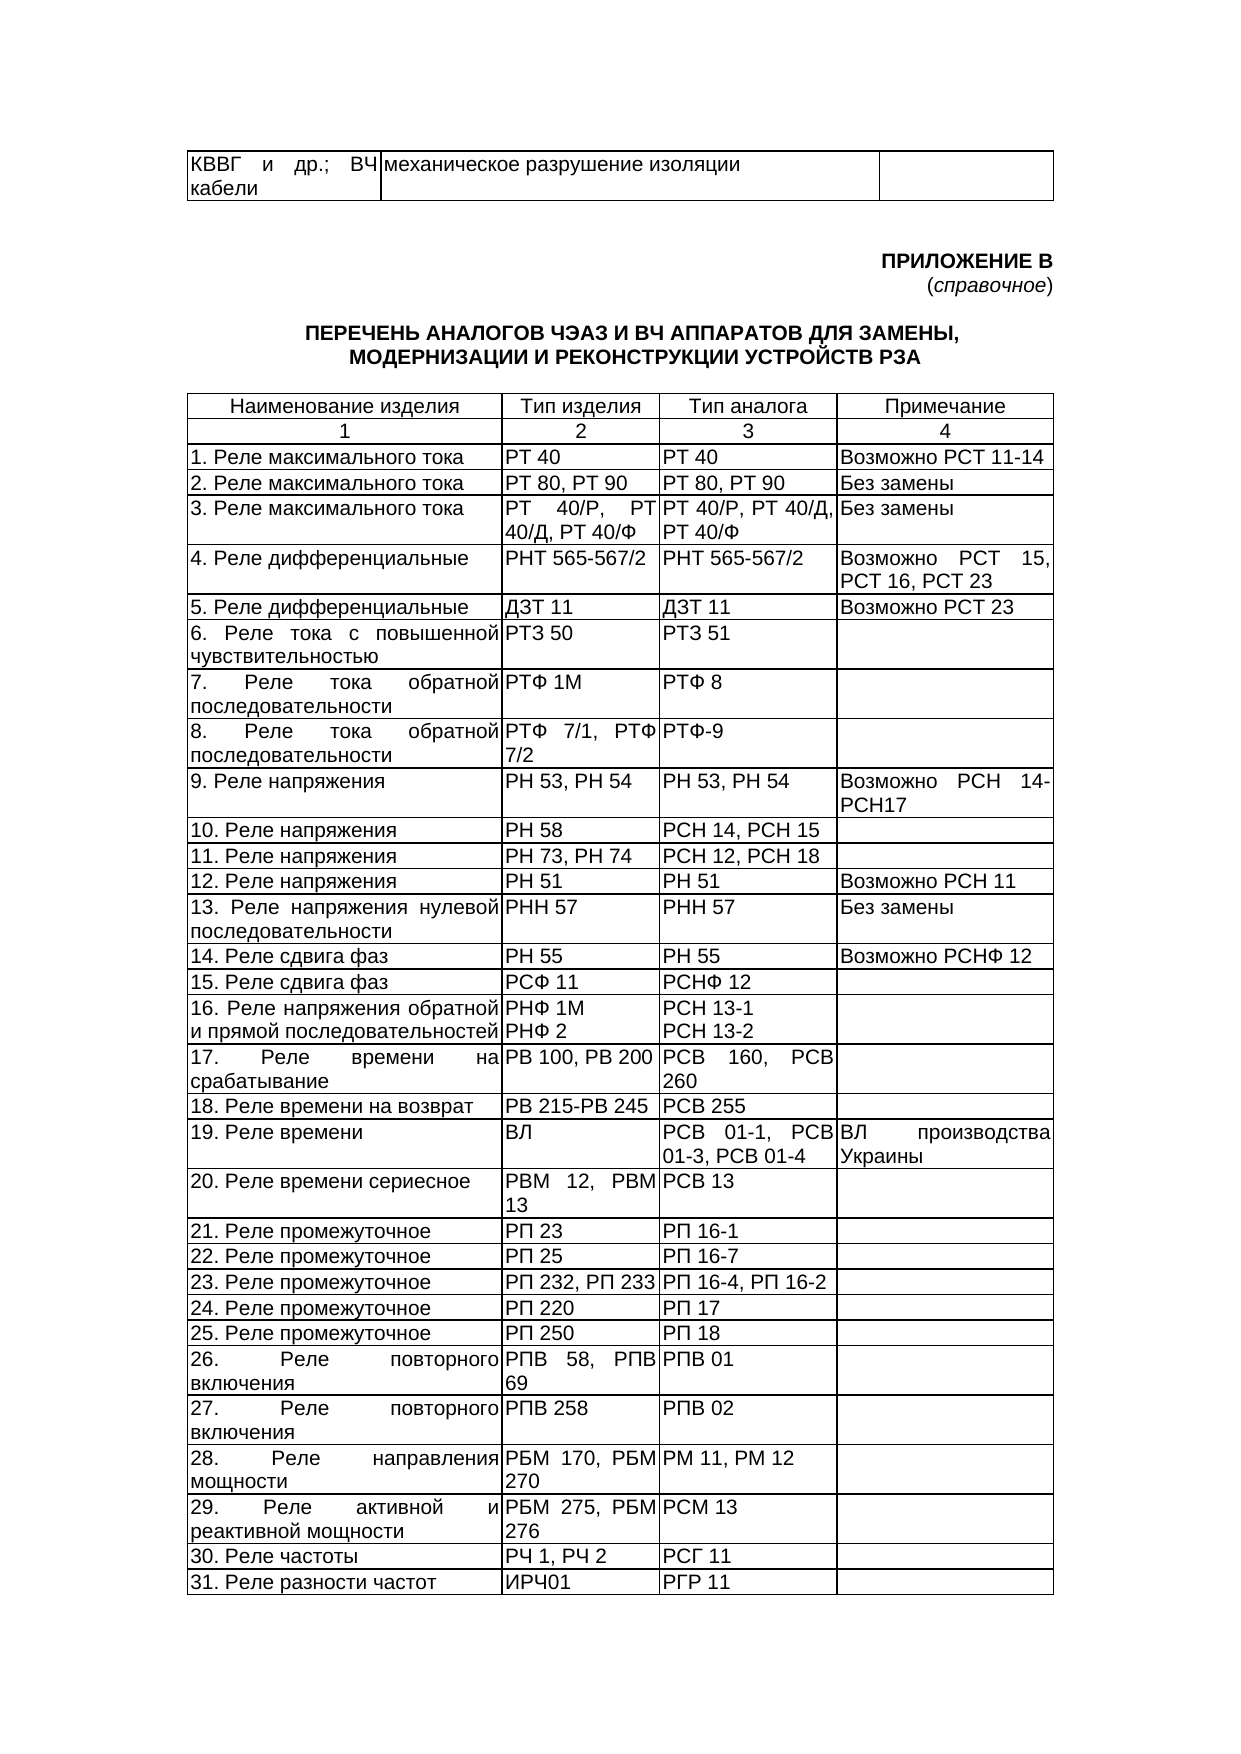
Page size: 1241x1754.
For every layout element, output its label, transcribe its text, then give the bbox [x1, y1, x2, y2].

table_cell 3. Реле максимального тока [188, 496, 501, 544]
table_cell 1. Реле максимального тока [188, 445, 501, 469]
table_cell РТ 40 [503, 445, 659, 469]
table_cell 25. Реле промежуточное [188, 1321, 501, 1345]
table_cell РТ 80, РТ 90 [660, 470, 836, 494]
table_cell 23. Реле промежуточное [188, 1270, 501, 1294]
table_cell РПВ 58, РПВ 69 [503, 1346, 659, 1394]
table_cell РН 51 [660, 869, 836, 893]
table_cell 24. Реле промежуточное [188, 1295, 501, 1319]
table_cell РТ 40/Р, РТ 40/Д, РТ 40/Ф [660, 496, 836, 544]
table_cell ВЛ [503, 1120, 659, 1168]
table_cell РП 16-4, РП 16-2 [660, 1270, 836, 1294]
table_cell 4. Реле дифференциальные [188, 545, 501, 593]
table_cell РВМ 12, РВМ 13 [503, 1169, 659, 1217]
table_cell РСН 14, РСН 15 [660, 818, 836, 842]
table_cell РНТ 565-567/2 [660, 545, 836, 593]
table_cell ДЗТ 11 [660, 595, 836, 619]
table_cell 9. Реле напряжения [188, 769, 501, 817]
table_cell Без замены [838, 895, 1053, 943]
table_cell [838, 1094, 1053, 1118]
table_cell РТЗ 51 [660, 620, 836, 668]
table_cell РТФ-9 [660, 719, 836, 767]
table_cell [838, 995, 1053, 1043]
table_cell РСВ 255 [660, 1094, 836, 1118]
table_cell [838, 1295, 1053, 1319]
table_cell Возможно РСН 14-РСН17 [838, 769, 1053, 817]
table_cell РМ 11, РМ 12 [660, 1445, 836, 1493]
table_cell РВ 100, РВ 200 [503, 1045, 659, 1093]
table_cell [838, 844, 1053, 868]
table_cell РТФ 7/1, РТФ 7/2 [503, 719, 659, 767]
table_cell РТФ 8 [660, 670, 836, 718]
table_cell 8. Реле тока обратной последовательности [188, 719, 501, 767]
table_cell РСВ 01-1, РСВ 01-3, РСВ 01-4 [660, 1120, 836, 1168]
table_cell РТ 80, РТ 90 [503, 470, 659, 494]
table_cell 27. Реле повторного включения [188, 1396, 501, 1444]
table_cell РТ 40 [660, 445, 836, 469]
table_cell Возможно РСТ 23 [838, 595, 1053, 619]
table_cell 13. Реле напряжения нулевой последовательности [188, 895, 501, 943]
table_cell [838, 670, 1053, 718]
table_cell РГР 11 [660, 1570, 836, 1594]
table_cell [838, 1321, 1053, 1345]
table_cell 5. Реле дифференциальные [188, 595, 501, 619]
table_cell КВВГ и др.; ВЧ кабели [188, 152, 380, 199]
table_cell РТЗ 50 [503, 620, 659, 668]
table_cell 29. Реле активной и реактивной мощности [188, 1495, 501, 1543]
table_cell РТ 40/Р, РТ 40/Д, РТ 40/Ф [503, 496, 659, 544]
table_cell Без замены [838, 496, 1053, 544]
table_cell [880, 152, 1053, 199]
table_header Наименование изделия [188, 394, 501, 418]
table_cell [838, 1544, 1053, 1568]
table_cell РСГ 11 [660, 1544, 836, 1568]
table_cell 16. Реле напряжения обратной и прямой последовательностей [188, 995, 501, 1043]
table_cell Без замены [838, 470, 1053, 494]
table_cell механическое разрушение изоляции [382, 152, 879, 199]
table_cell [838, 970, 1053, 994]
table_cell 30. Реле частоты [188, 1544, 501, 1568]
table_cell [838, 719, 1053, 767]
table_cell РБМ 275, РБМ 276 [503, 1495, 659, 1543]
table_cell [838, 1346, 1053, 1394]
text МОДЕРНИЗАЦИИ И РЕКОНСТРУКЦИИ УСТРОЙСТВ РЗА [187, 345, 1053, 369]
table_cell [838, 1495, 1053, 1543]
table_cell РНТ 565-567/2 [503, 545, 659, 593]
table_cell РП 16-1 [660, 1219, 836, 1243]
table_cell ВЛ производства Украины [838, 1120, 1053, 1168]
table_cell РТФ 1М [503, 670, 659, 718]
table_cell Возможно РСН 11 [838, 869, 1053, 893]
table_cell РН 55 [503, 944, 659, 968]
table_cell 4 [838, 419, 1053, 443]
table_cell 14. Реле сдвига фаз [188, 944, 501, 968]
table_cell 10. Реле напряжения [188, 818, 501, 842]
table_header Тип изделия [503, 394, 659, 418]
table_cell Возможно РСНФ 12 [838, 944, 1053, 968]
table_cell 6. Реле тока с повышенной чувствительностью [188, 620, 501, 668]
table_cell [838, 818, 1053, 842]
table_cell [838, 1570, 1053, 1594]
table_cell РПВ 01 [660, 1346, 836, 1394]
table_cell 20. Реле времени сериесное [188, 1169, 501, 1217]
table_cell 18. Реле времени на возврат [188, 1094, 501, 1118]
table_cell РП 25 [503, 1244, 659, 1268]
table_cell РЧ 1, РЧ 2 [503, 1544, 659, 1568]
table_cell РН 53, РН 54 [660, 769, 836, 817]
table_cell 28. Реле направления мощности [188, 1445, 501, 1493]
table_header Тип аналога [660, 394, 836, 418]
table_cell ДЗТ 11 [503, 595, 659, 619]
table_cell РН 73, РН 74 [503, 844, 659, 868]
table_cell РСН 13-1 РСН 13-2 [660, 995, 836, 1043]
table_cell Возможно РСТ 11-14 [838, 445, 1053, 469]
table_cell РН 55 [660, 944, 836, 968]
table_cell 26. Реле повторного включения [188, 1346, 501, 1394]
table_cell Возможно РСТ 15, РСТ 16, РСТ 23 [838, 545, 1053, 593]
table_cell [838, 1244, 1053, 1268]
table_cell [838, 1045, 1053, 1093]
table_cell РП 16-7 [660, 1244, 836, 1268]
table_cell РН 51 [503, 869, 659, 893]
table_cell РП 18 [660, 1321, 836, 1345]
table_cell РП 23 [503, 1219, 659, 1243]
table_cell РВ 215-РВ 245 [503, 1094, 659, 1118]
table_cell РНН 57 [503, 895, 659, 943]
table_cell РН 53, РН 54 [503, 769, 659, 817]
table_cell [838, 1396, 1053, 1444]
table_cell 3 [660, 419, 836, 443]
table_cell [838, 1445, 1053, 1493]
text ПЕРЕЧЕНЬ АНАЛОГОВ ЧЭАЗ И ВЧ АППАРАТОВ ДЛЯ ЗАМЕНЫ, [187, 321, 1053, 345]
table_cell РСВ 13 [660, 1169, 836, 1217]
table_cell 2 [503, 419, 659, 443]
table_cell РСФ 11 [503, 970, 659, 994]
text Приложение В [187, 249, 1053, 273]
table_cell РПВ 258 [503, 1396, 659, 1444]
table_cell РП 250 [503, 1321, 659, 1345]
table_cell 21. Реле промежуточное [188, 1219, 501, 1243]
table_cell РСНФ 12 [660, 970, 836, 994]
table_cell 22. Реле промежуточное [188, 1244, 501, 1268]
table_cell [838, 1219, 1053, 1243]
table_cell РБМ 170, РБМ 270 [503, 1445, 659, 1493]
table_cell [838, 1270, 1053, 1294]
table_cell РП 220 [503, 1295, 659, 1319]
table_cell 15. Реле сдвига фаз [188, 970, 501, 994]
table_cell 19. Реле времени [188, 1120, 501, 1168]
table_cell 11. Реле напряжения [188, 844, 501, 868]
table_cell 17. Реле времени на срабатывание [188, 1045, 501, 1093]
table_header Примечание [838, 394, 1053, 418]
table_cell 2. Реле максимального тока [188, 470, 501, 494]
table_cell РСН 12, РСН 18 [660, 844, 836, 868]
table_cell [838, 620, 1053, 668]
text (справочное) [187, 273, 1053, 297]
table_cell 1 [188, 419, 501, 443]
table_cell РП 232, РП 233 [503, 1270, 659, 1294]
table_cell 7. Реле тока обратной последовательности [188, 670, 501, 718]
table_cell РН 58 [503, 818, 659, 842]
table_cell РП 17 [660, 1295, 836, 1319]
table_cell [838, 1169, 1053, 1217]
table_cell РСМ 13 [660, 1495, 836, 1543]
table_cell ИРЧ01 [503, 1570, 659, 1594]
table_cell РНФ 1М РНФ 2 [503, 995, 659, 1043]
table_cell РНН 57 [660, 895, 836, 943]
table_cell 31. Реле разности частот [188, 1570, 501, 1594]
table_cell РСВ 160, РСВ 260 [660, 1045, 836, 1093]
table_cell РПВ 02 [660, 1396, 836, 1444]
table_cell 12. Реле напряжения [188, 869, 501, 893]
